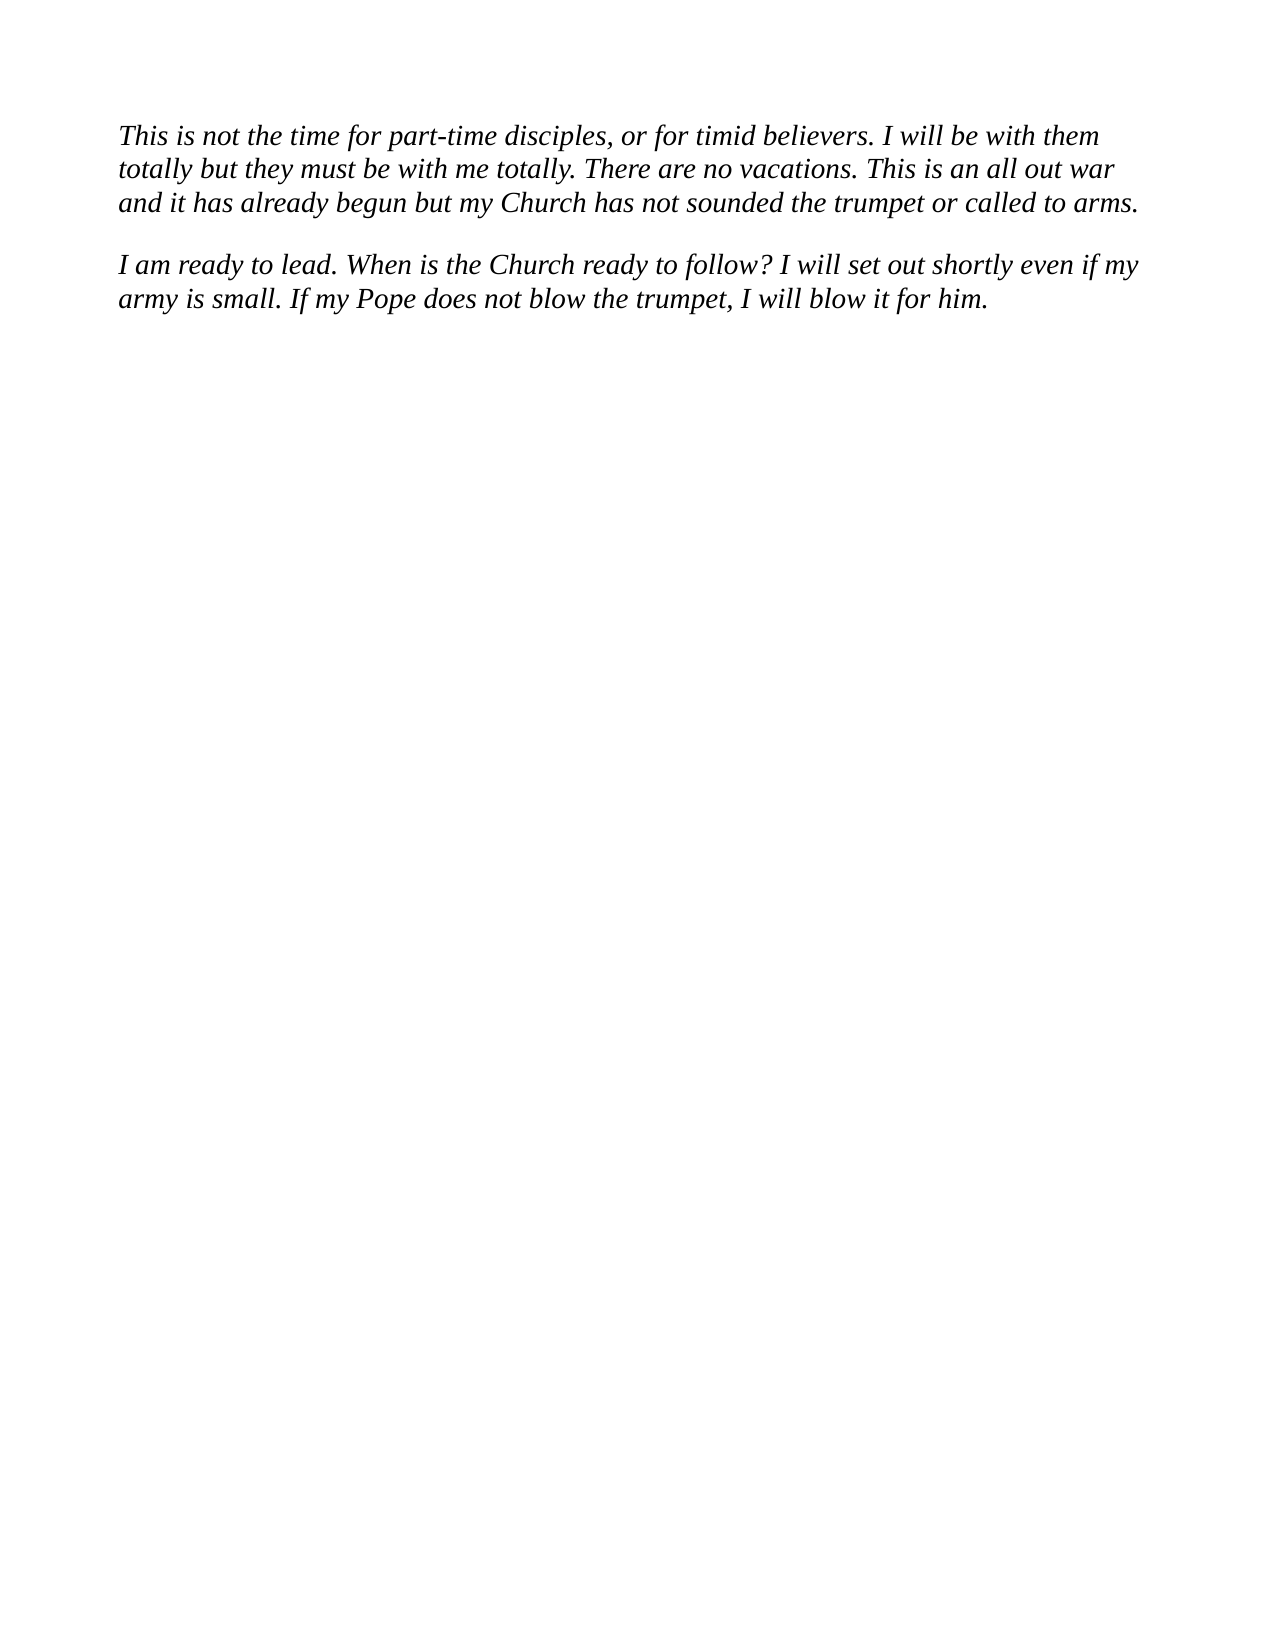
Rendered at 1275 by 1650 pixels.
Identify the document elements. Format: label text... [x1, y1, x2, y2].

text This is not the time for part-time disciples, or for timid believers. I will be with them totally but they must be with me totally. There are no vacations. This is an all out war and it has already begun but my Church has not sounded the trumpet or called to arms. [118, 118, 1157, 219]
text I am ready to lead. When is the Church ready to follow? I will set out shortly even if my army is small. If my Pope does not blow the trumpet, I will blow it for him. [118, 247, 1157, 314]
